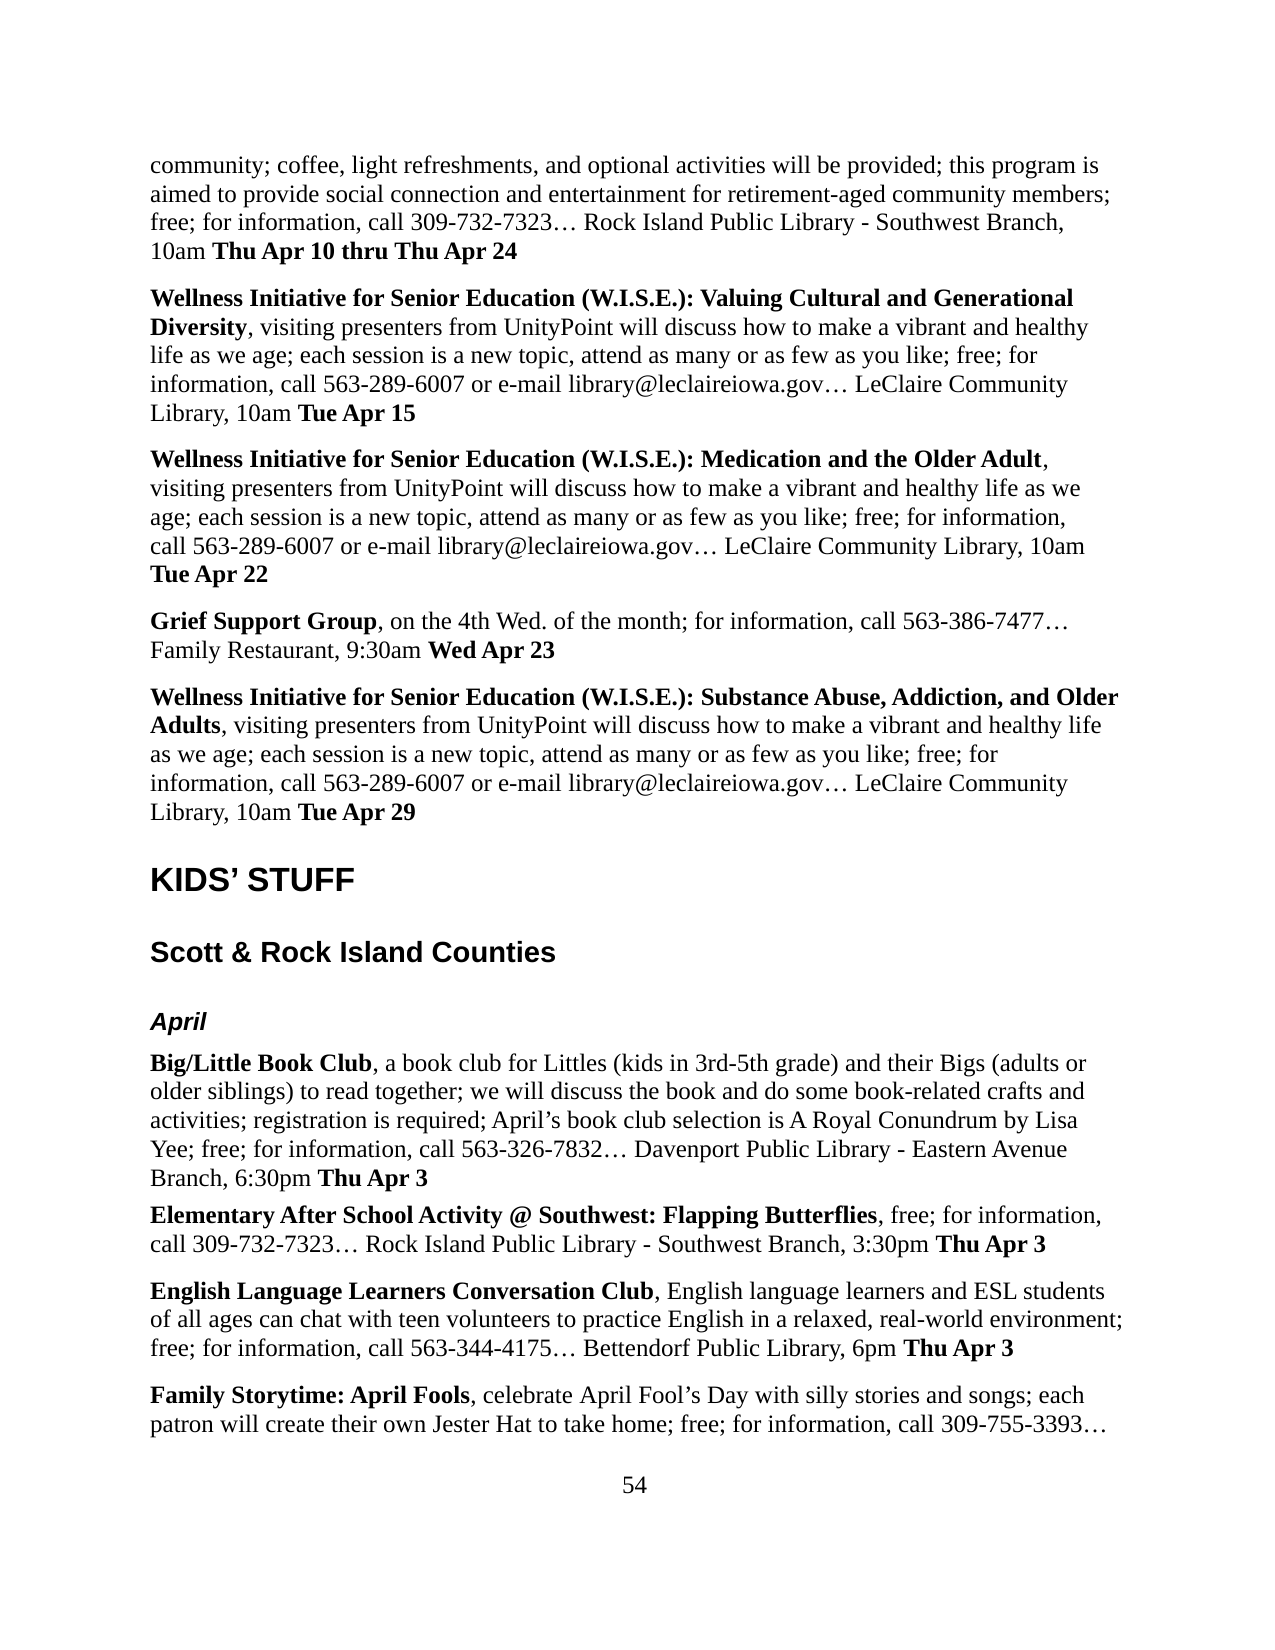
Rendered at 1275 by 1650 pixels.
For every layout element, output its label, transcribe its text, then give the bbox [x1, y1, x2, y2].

text Grief Support Group, on the 4th Wed. of the month; for information, call 563-386-7477… Family Restaurant, 9:30am Wed Apr 23 [150, 606, 1125, 664]
text Wellness Initiative for Senior Education (W.I.S.E.): Medication and the Older Adult, visiting presenters from UnityPoint will discuss how to make a vibrant and healthy life as we age; each session is a new topic, attend as many or as few as you like; free; for information, call 563-289-6007 or e-mail library@leclaireiowa.gov… LeClaire Community Library, 10am Tue Apr 22 [150, 444, 1125, 588]
text Family Storytime: April Fools, celebrate April Fool’s Day with silly stories and songs; each patron will create their own Jester Hat to take home; free; for information, call 309-755-3393… [150, 1380, 1125, 1437]
text Elementary After School Activity @ Southwest: Flapping Butterflies, free; for information, call 309-732-7323… Rock Island Public Library - Southwest Branch, 3:30pm Thu Apr 3 [150, 1200, 1125, 1258]
text community; coffee, light refreshments, and optional activities will be provided; this program is aimed to provide social connection and entertainment for retirement-aged community members; free; for information, call 309-732-7323… Rock Island Public Library - Southwest Branch, 10am Thu Apr 10 thru Thu Apr 24 [150, 150, 1125, 265]
text Wellness Initiative for Senior Education (W.I.S.E.): Valuing Cultural and Generational Diversity, visiting presenters from UnityPoint will discuss how to make a vibrant and healthy life as we age; each session is a new topic, attend as many or as few as you like; free; for information, call 563-289-6007 or e-mail library@leclaireiowa.gov… LeClaire Community Library, 10am Tue Apr 15 [150, 283, 1125, 427]
text Wellness Initiative for Senior Education (W.I.S.E.): Substance Abuse, Addiction, and Older Adults, visiting presenters from UnityPoint will discuss how to make a vibrant and healthy life as we age; each session is a new topic, attend as many or as few as you like; free; for information, call 563-289-6007 or e-mail library@leclaireiowa.gov… LeClaire Community Library, 10am Tue Apr 29 [150, 682, 1125, 825]
text English Language Learners Conversation Club, English language learners and ESL students of all ages can chat with teen volunteers to practice English in a relaxed, real-world environment; free; for information, call 563-344-4175… Bettendorf Public Library, 6pm Thu Apr 3 [150, 1276, 1125, 1362]
subtitle April [150, 1007, 1125, 1035]
text Big/Little Book Club, a book club for Littles (kids in 3rd-5th grade) and their Bigs (adults or older siblings) to read together; we will discuss the book and do some book-related crafts and activities; registration is required; April’s book club selection is A Royal Conundrum by Lisa Yee; free; for information, call 563-326-7832… Davenport Public Library - Eastern Avenue Branch, 6:30pm Thu Apr 3 [150, 1048, 1125, 1191]
subtitle Scott & Rock Island Counties [150, 936, 1125, 969]
subtitle KIDS’ STUFF [150, 859, 1125, 898]
